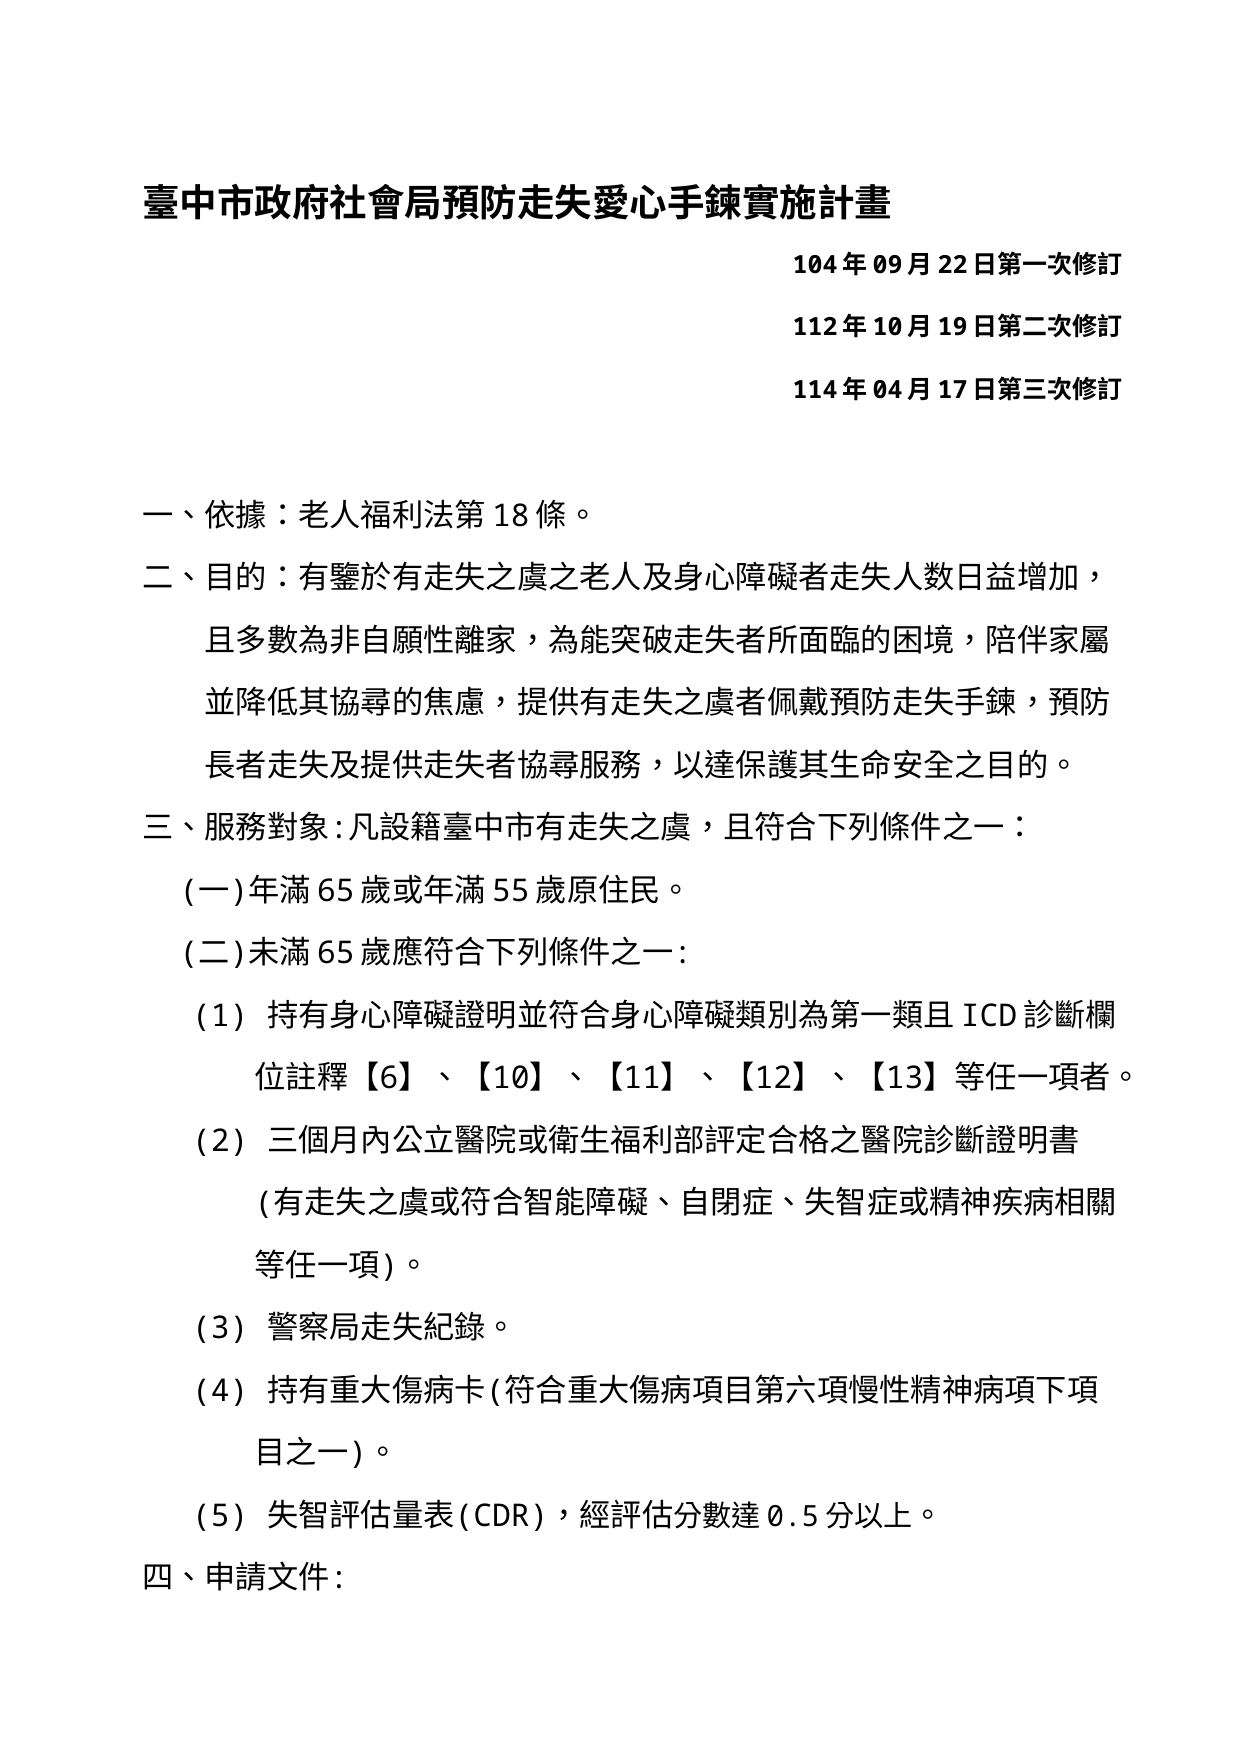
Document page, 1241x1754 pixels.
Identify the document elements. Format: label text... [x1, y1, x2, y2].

text (2) 三個月內公立醫院或衛生福利部評定合格之醫院診斷證明書(有走失之虞或符合智能障礙、自閉症、失智症或精神疾病相關等任一項)。 [192, 1096, 1122, 1283]
text 104年09月22日第一次修訂 [142, 221, 1122, 283]
text 一、依據：老人福利法第18條。 [142, 471, 1122, 533]
text 二、目的：有鑒於有走失之虞之老人及身心障礙者走失人数日益增加，且多數為非自願性離家，為能突破走失者所面臨的困境，陪伴家屬並降低其協尋的焦慮，提供有走失之虞者佩戴預防走失手鍊，預防長者走失及提供走失者協尋服務，以達保護其生命安全之目的。 [142, 533, 1122, 783]
text 112年10月19日第二次修訂 [142, 283, 1122, 346]
text (一)年滿65歲或年滿55歲原住民。 [142, 846, 1122, 908]
text 臺中市政府社會局預防走失愛心手鍊實施計畫 [142, 158, 1122, 221]
text (4) 持有重大傷病卡(符合重大傷病項目第六項慢性精神病項下項目之一)。 [192, 1346, 1122, 1471]
text (二)未滿65歲應符合下列條件之一: [142, 908, 1122, 971]
text (1) 持有身心障礙證明並符合身心障礙類別為第一類且ICD診斷欄位註釋【6】、【10】、【11】、【12】、【13】等任一項者。 [192, 971, 1122, 1096]
text 114年04月17日第三次修訂 [142, 346, 1122, 408]
text (5) 失智評估量表(CDR)，經評估分數達0.5分以上。 [192, 1471, 1122, 1533]
text 四、申請文件: [142, 1533, 1122, 1596]
text 三、服務對象:凡設籍臺中市有走失之虞，且符合下列條件之一： [142, 783, 1122, 846]
text (3) 警察局走失紀錄。 [192, 1283, 1122, 1346]
